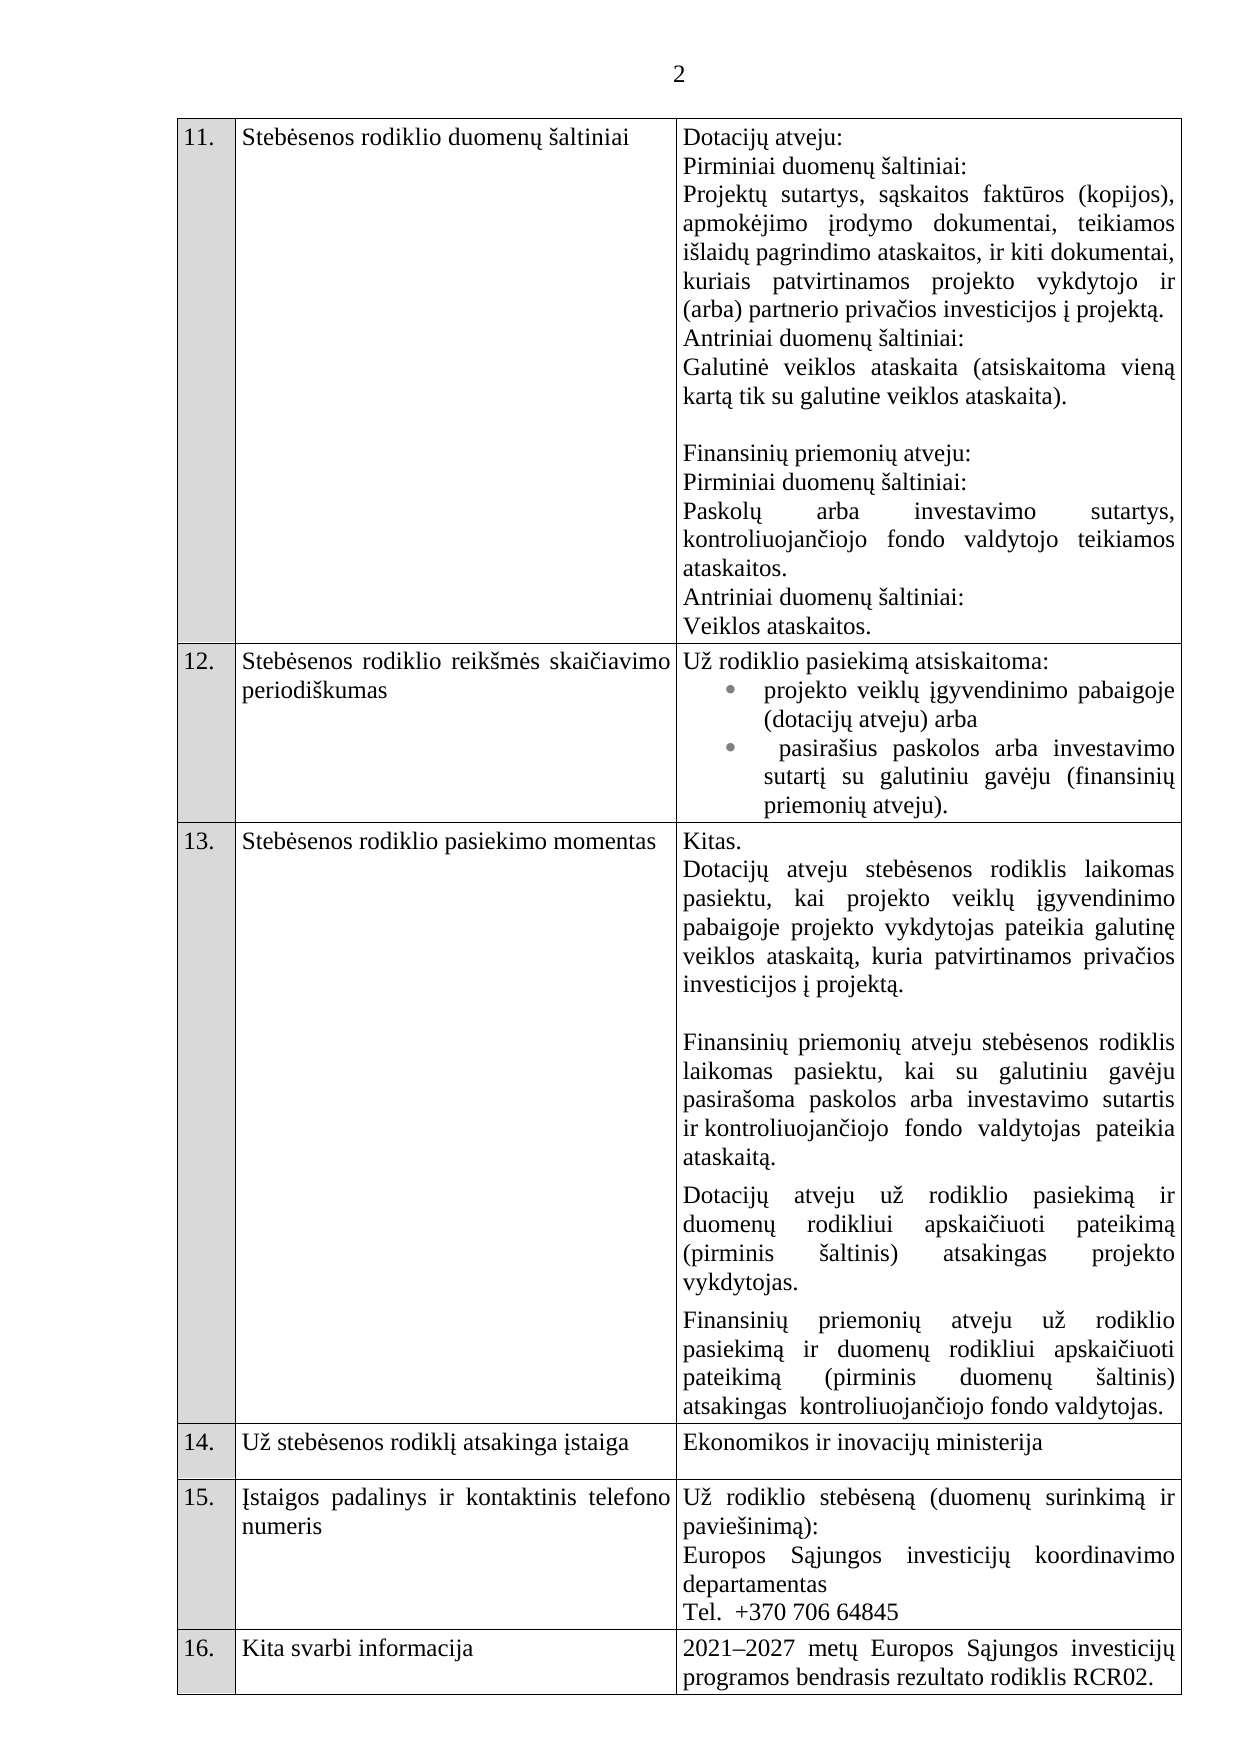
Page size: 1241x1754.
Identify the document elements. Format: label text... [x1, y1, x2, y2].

table_cell 2021–2027 metų Europos Sąjungos investicijų programos bendrasis rezultato rodiklis RCR02. [677, 1630, 1181, 1693]
table_cell Stebėsenos rodiklio reikšmės skaičiavimo periodiškumas [236, 644, 676, 822]
table_cell Stebėsenos rodiklio pasiekimo momentas [236, 823, 676, 1423]
table_cell Už rodiklio stebėseną (duomenų surinkimą ir paviešinimą): Europos Sąjungos investicijų koordinavimo departamentas Tel. +370 706 64845 [677, 1480, 1181, 1629]
table_cell Už stebėsenos rodiklį atsakinga įstaiga [236, 1424, 676, 1478]
table_cell Dotacijų atveju: Pirminiai duomenų šaltiniai: Projektų sutartys, sąskaitos faktūros (kopijos), apmokėjimo įrodymo dokumentai, teikiamos išlaidų pagrindimo ataskaitos, ir kiti dokumentai, kuriais patvirtinamos projekto vykdytojo ir (arba) partnerio privačios investicijos į projektą. Antriniai duomenų šaltiniai: Galutinė veiklos ataskaita (atsiskaitoma vieną kartą tik su galutine veiklos ataskaita). Finansinių priemonių atveju: Pirminiai duomenų šaltiniai: Paskolų arba investavimo sutartys, kontroliuojančiojo fondo valdytojo teikiamos ataskaitos. Antriniai duomenų šaltiniai: Veiklos ataskaitos. [677, 119, 1181, 642]
table_cell 15. [178, 1480, 235, 1629]
table_cell Kita svarbi informacija [236, 1630, 676, 1693]
table_cell 12. [178, 644, 235, 822]
table_cell 14. [178, 1424, 235, 1478]
table_cell Ekonomikos ir inovacijų ministerija [677, 1424, 1181, 1478]
table_cell Įstaigos padalinys ir kontaktinis telefono numeris [236, 1480, 676, 1629]
table_cell Kitas. Dotacijų atveju stebėsenos rodiklis laikomas pasiektu, kai projekto veiklų įgyvendinimo pabaigoje projekto vykdytojas pateikia galutinę veiklos ataskaitą, kuria patvirtinamos privačios investicijos į projektą. Finansinių priemonių atveju stebėsenos rodiklis laikomas pasiektu, kai su galutiniu gavėju pasirašoma paskolos arba investavimo sutartis ir kontroliuojančiojo fondo valdytojas pateikia ataskaitą. Dotacijų atveju už rodiklio pasiekimą ir duomenų rodikliui apskaičiuoti pateikimą (pirminis šaltinis) atsakingas projekto vykdytojas. Finansinių priemonių atveju už rodiklio pasiekimą ir duomenų rodikliui apskaičiuoti pateikimą (pirminis duomenų šaltinis) atsakingas kontroliuojančiojo fondo valdytojas. [677, 823, 1181, 1423]
table_cell 11. [178, 119, 235, 642]
table_cell 16. [178, 1630, 235, 1693]
table_cell Stebėsenos rodiklio duomenų šaltiniai [236, 119, 676, 642]
table_cell 13. [178, 823, 235, 1423]
table_cell Už rodiklio pasiekimą atsiskaitoma:  projekto veiklų įgyvendinimo pabaigoje (dotacijų atveju) arba  pasirašius paskolos arba investavimo sutartį su galutiniu gavėju (finansinių priemonių atveju). [677, 644, 1181, 822]
